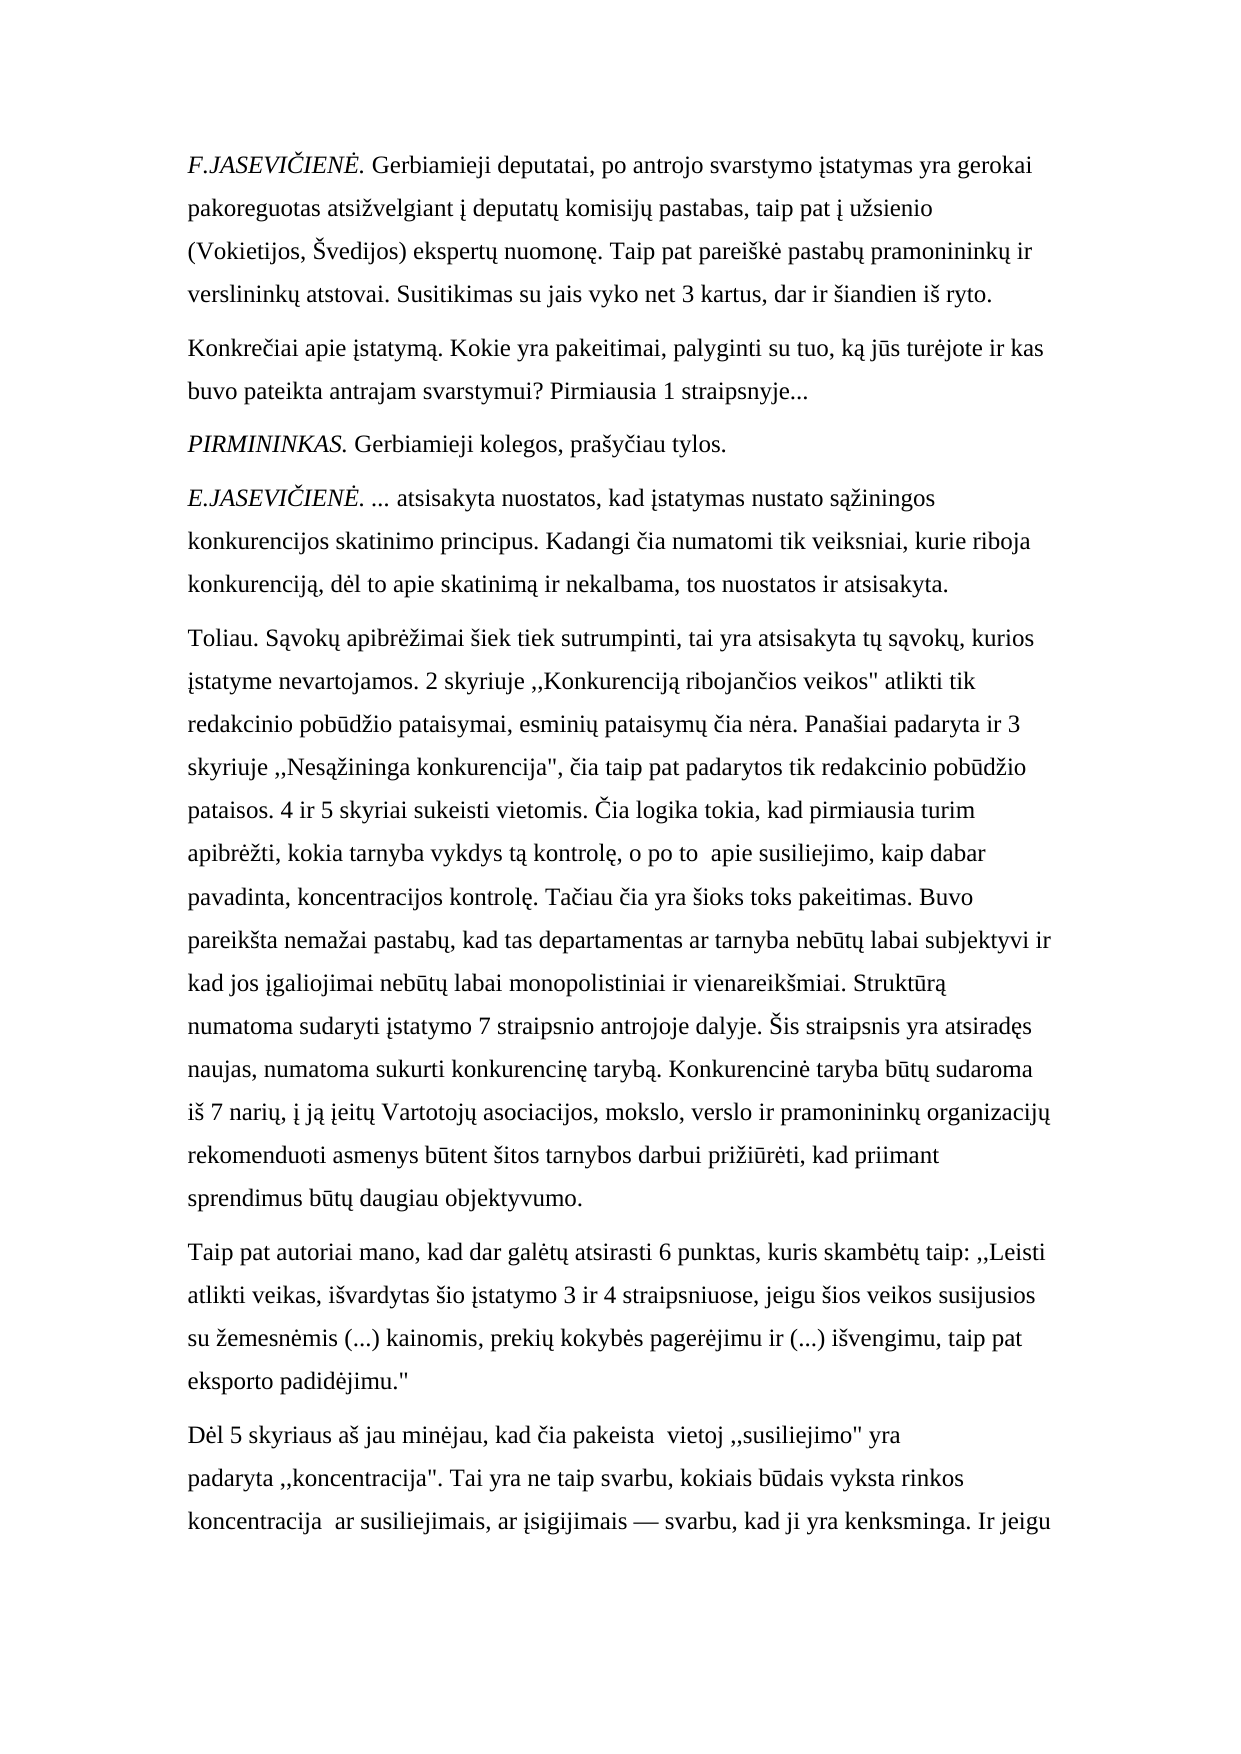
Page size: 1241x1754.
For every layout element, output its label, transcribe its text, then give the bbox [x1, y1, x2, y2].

text Toliau. Sąvokų apibrėžimai šiek tiek sutrumpinti, tai yra atsisakyta tų sąvokų, kurios įstatyme nevartojamos. 2 skyriuje ,,Konkurenciją ribojančios veikos" atlikti tik redakcinio pobūdžio pataisymai, esminių pataisymų čia nėra. Panašiai padaryta ir 3 skyriuje ,,Nesąžininga konkurencija", čia taip pat padarytos tik redakcinio pobūdžio pataisos. 4 ir 5 skyriai sukeisti vietomis. Čia logika tokia, kad pirmiausia turim apibrėžti, kokia tarnyba vykdys tą kontrolę, o po to apie susiliejimo, kaip dabar pavadinta, koncentracijos kontrolę. Tačiau čia yra šioks toks pakeitimas. Buvo pareikšta nemažai pastabų, kad tas departamentas ar tarnyba nebūtų labai subjektyvi ir kad jos įgaliojimai nebūtų labai monopolistiniai ir vienareikšmiai. Struktūrą numatoma sudaryti įstatymo 7 straipsnio antrojoje dalyje. Šis straipsnis yra atsiradęs naujas, numatoma sukurti konkurencinę tarybą. Konkurencinė taryba būtų sudaroma iš 7 narių, į ją įeitų Vartotojų asociacijos, mokslo, verslo ir pramonininkų organizacijų rekomenduoti asmenys būtent šitos tarnybos darbui prižiūrėti, kad priimant sprendimus būtų daugiau objektyvumo. [187, 623, 1053, 1212]
text PIRMININKAS. Gerbiamieji kolegos, prašyčiau tylos. [187, 429, 1053, 458]
text F.JASEVIČIENĖ. Gerbiamieji deputatai, po antrojo svarstymo įstatymas yra gerokai pakoreguotas atsižvelgiant į deputatų komisijų pastabas, taip pat į užsienio (Vokietijos, Švedijos) ekspertų nuomonę. Taip pat pareiškė pastabų pramonininkų ir verslininkų atstovai. Susitikimas su jais vyko net 3 kartus, dar ir šiandien iš ryto. [187, 150, 1053, 308]
text Taip pat autoriai mano, kad dar galėtų atsirasti 6 punktas, kuris skambėtų taip: ,,Leisti atlikti veikas, išvardytas šio įstatymo 3 ir 4 straipsniuose, jeigu šios veikos susijusios su žemesnėmis (...) kainomis, prekių kokybės pagerėjimu ir (...) išvengimu, taip pat eksporto padidėjimu." [187, 1237, 1053, 1395]
text Dėl 5 skyriaus aš jau minėjau, kad čia pakeista vietoj ,,susiliejimo" yra padaryta ,,koncentracija". Tai yra ne taip svarbu, kokiais būdais vyksta rinkos koncentracija ar susiliejimais, ar įsigijimais — svarbu, kad ji yra kenksminga. Ir jeigu [187, 1420, 1053, 1535]
text E.JASEVIČIENĖ. ... atsisakyta nuostatos, kad įstatymas nustato sąžiningos konkurencijos skatinimo principus. Kadangi čia numatomi tik veiksniai, kurie riboja konkurenciją, dėl to apie skatinimą ir nekalbama, tos nuostatos ir atsisakyta. [187, 483, 1053, 598]
text Konkrečiai apie įstatymą. Kokie yra pakeitimai, palyginti su tuo, ką jūs turėjote ir kas buvo pateikta antrajam svarstymui? Pirmiausia 1 straipsnyje... [187, 333, 1053, 405]
